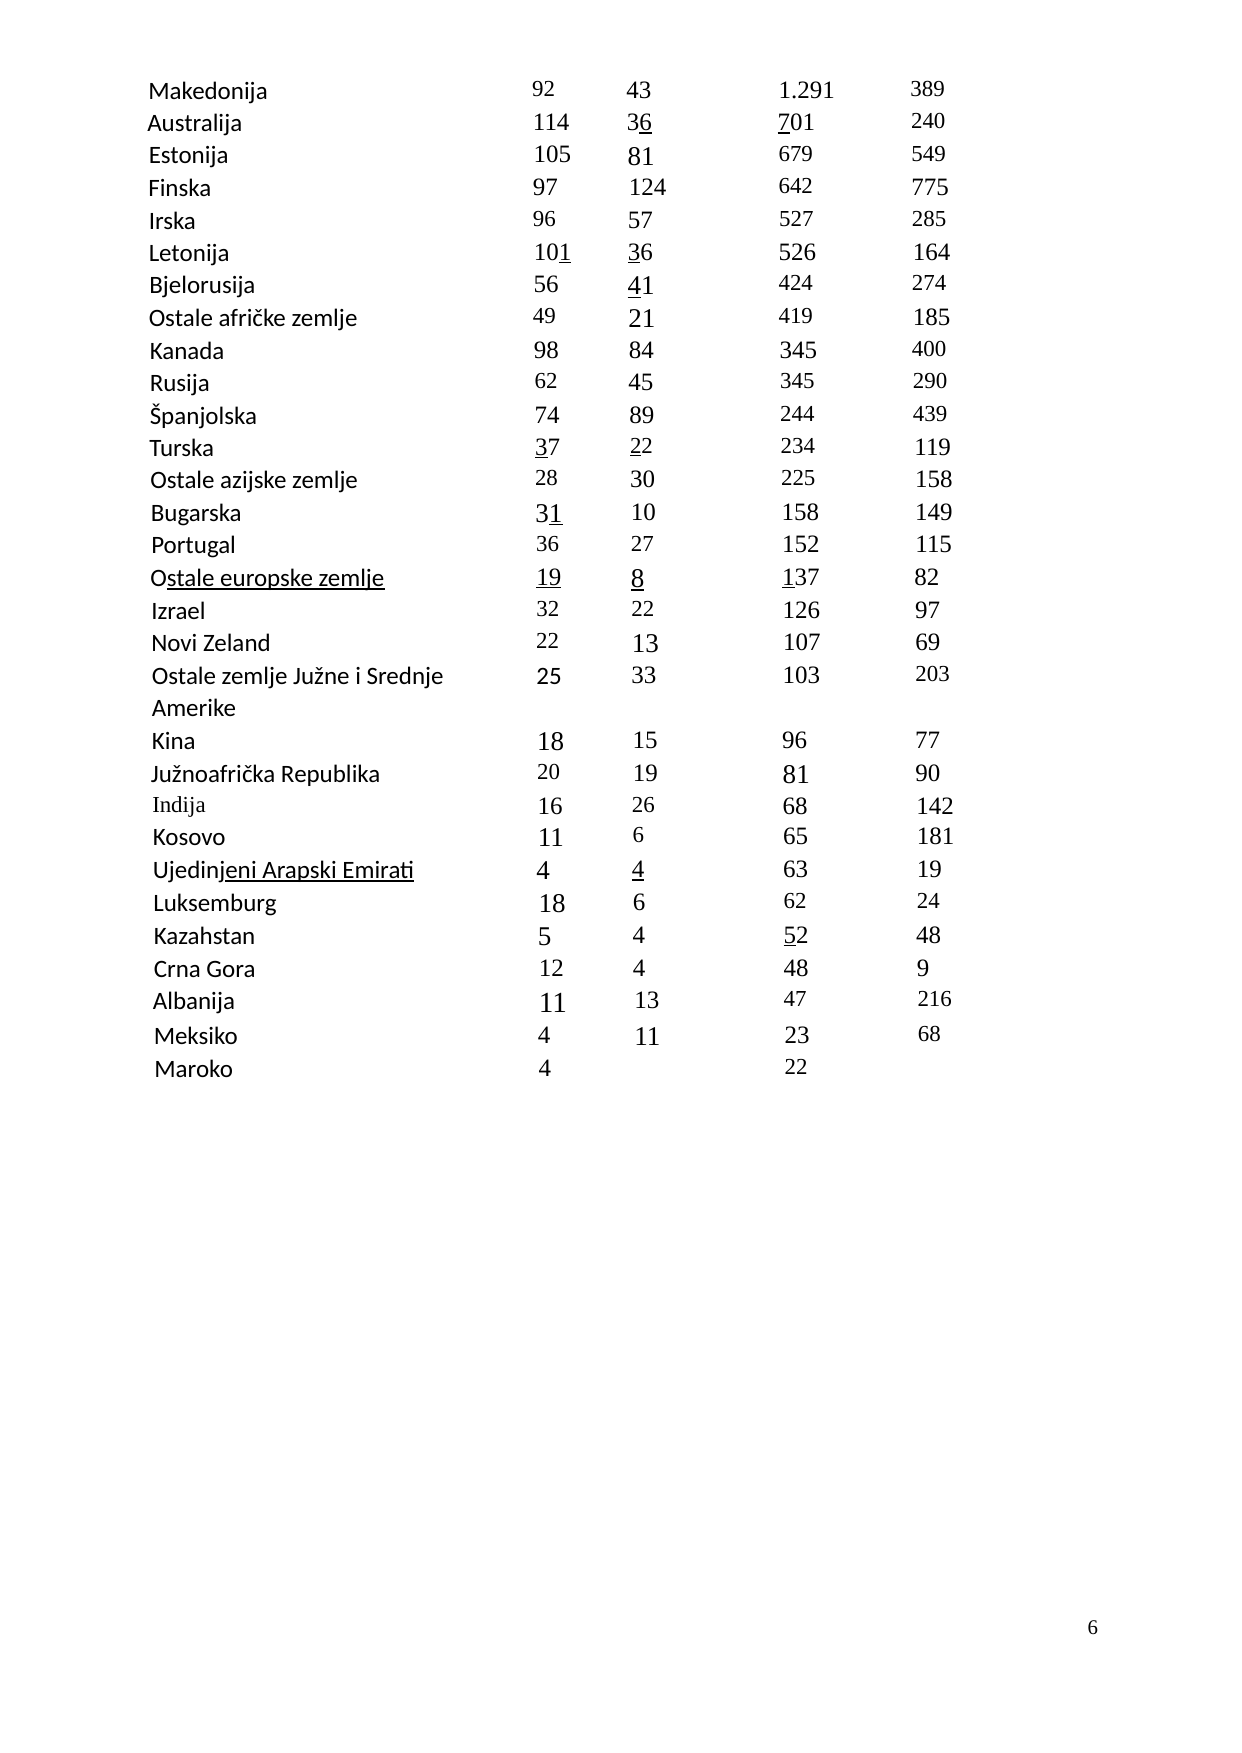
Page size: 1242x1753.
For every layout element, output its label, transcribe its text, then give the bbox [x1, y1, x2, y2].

table_cell 345 [772, 368, 905, 400]
table_cell 439 [905, 400, 970, 432]
table_cell 26 [621, 791, 772, 821]
table_cell Kanada [142, 335, 526, 367]
table_cell 21 [621, 302, 772, 335]
table_cell 25 [526, 660, 621, 725]
table_cell 424 [772, 269, 905, 302]
table_cell Ujedinjeni Arapski Emirati [142, 854, 526, 887]
table_cell 41 [621, 269, 772, 302]
table_cell 11 [526, 985, 621, 1021]
table_cell 4 [621, 953, 772, 985]
table_cell 119 [905, 432, 970, 464]
table_cell 30 [621, 464, 772, 497]
table_cell 28 [526, 464, 621, 497]
table_cell 16 [526, 791, 621, 821]
table_cell 22 [526, 627, 621, 660]
table_cell 114 [526, 107, 621, 139]
table_cell 18 [526, 725, 621, 758]
table_cell 23 [772, 1021, 905, 1053]
table_cell 126 [772, 595, 905, 627]
table_cell 96 [772, 725, 905, 758]
table_cell Finska [142, 173, 526, 205]
table_cell Ostale zemlje Južne i Srednje Amerike [142, 660, 526, 725]
table_cell 22 [621, 432, 772, 464]
table_cell 527 [772, 205, 905, 237]
table_cell 775 [905, 173, 970, 205]
table_cell 549 [905, 140, 970, 172]
table_cell 74 [526, 400, 621, 432]
table_cell Bjelorusija [142, 269, 526, 302]
table_cell 6 [621, 821, 772, 854]
table_cell Kazahstan [142, 920, 526, 953]
table_cell 290 [905, 368, 970, 400]
table_cell 84 [621, 335, 772, 367]
table_cell Meksiko [142, 1021, 526, 1053]
table_cell 203 [905, 660, 970, 725]
table_cell 36 [526, 530, 621, 562]
table_cell 142 [905, 791, 970, 821]
table_cell Kosovo [142, 821, 526, 854]
table_cell 81 [772, 758, 905, 791]
table_cell Albanija [142, 985, 526, 1021]
table_cell 19 [621, 758, 772, 791]
table_cell 526 [772, 237, 905, 269]
table_cell 90 [905, 758, 970, 791]
table_cell 31 [526, 497, 621, 529]
table_cell 52 [772, 920, 905, 953]
table_cell 48 [905, 920, 970, 953]
table_cell Ostale azijske zemlje [142, 464, 526, 497]
table_cell Portugal [142, 530, 526, 562]
table_cell 244 [772, 400, 905, 432]
table_cell Kina [142, 725, 526, 758]
table_cell 77 [905, 725, 970, 758]
table_cell 68 [772, 791, 905, 821]
table_cell 19 [526, 562, 621, 595]
table_cell 92 [526, 75, 621, 107]
table_cell 185 [905, 302, 970, 335]
table_cell 82 [905, 562, 970, 595]
table_cell 9 [905, 953, 970, 985]
table_cell 4 [621, 920, 772, 953]
table_cell 62 [526, 368, 621, 400]
table_cell 33 [621, 660, 772, 725]
table_cell 11 [621, 1021, 772, 1053]
table_cell Izrael [142, 595, 526, 627]
table_cell 400 [905, 335, 970, 367]
table_cell Novi Zeland [142, 627, 526, 660]
table_cell Luksemburg [142, 887, 526, 920]
table_cell 6 [621, 887, 772, 920]
table_cell Ostale afričke zemlje [142, 302, 526, 335]
table_cell 62 [772, 887, 905, 920]
table_cell Crna Gora [142, 953, 526, 985]
table_cell Španjolska [142, 400, 526, 432]
table_cell Indija [142, 791, 526, 821]
table_cell 20 [526, 758, 621, 791]
table_cell 49 [526, 302, 621, 335]
table_cell 48 [772, 953, 905, 985]
table_cell 345 [772, 335, 905, 367]
table_cell 32 [526, 595, 621, 627]
table_cell 240 [905, 107, 970, 139]
table_cell 56 [526, 269, 621, 302]
table_cell 216 [905, 985, 970, 1021]
table_cell Bugarska [142, 497, 526, 529]
table_cell 36 [621, 107, 772, 139]
table_cell 8 [621, 562, 772, 595]
table_cell 24 [905, 887, 970, 920]
table_cell 22 [772, 1054, 905, 1100]
table_cell 5 [526, 920, 621, 953]
table_cell [905, 1054, 970, 1100]
table_cell 69 [905, 627, 970, 660]
table_cell 11 [526, 821, 621, 854]
table_cell 4 [526, 1021, 621, 1053]
table_cell 19 [905, 854, 970, 887]
table_cell 4 [526, 1054, 621, 1100]
table_cell 45 [621, 368, 772, 400]
table_cell Maroko [142, 1054, 526, 1100]
table_cell 96 [526, 205, 621, 237]
table_cell Rusija [142, 368, 526, 400]
table_cell 419 [772, 302, 905, 335]
table_cell 13 [621, 627, 772, 660]
table_cell 97 [905, 595, 970, 627]
table_cell 164 [905, 237, 970, 269]
table_cell Estonija [142, 140, 526, 172]
table_cell 47 [772, 985, 905, 1021]
table_cell 274 [905, 269, 970, 302]
table_cell Makedonija [142, 75, 526, 107]
table_cell 389 [905, 75, 970, 107]
table_cell 107 [772, 627, 905, 660]
table_cell 18 [526, 887, 621, 920]
table_cell 4 [526, 854, 621, 887]
table_cell 13 [621, 985, 772, 1021]
table_cell 36 [621, 237, 772, 269]
table_cell 12 [526, 953, 621, 985]
table_cell 101 [526, 237, 621, 269]
table_cell 97 [526, 173, 621, 205]
table_cell 103 [772, 660, 905, 725]
table_cell 158 [905, 464, 970, 497]
table_cell 10 [621, 497, 772, 529]
table_cell Irska [142, 205, 526, 237]
table_cell Australija [142, 107, 526, 139]
table_cell Turska [142, 432, 526, 464]
table_cell 679 [772, 140, 905, 172]
table_cell 181 [905, 821, 970, 854]
table_cell 68 [905, 1021, 970, 1053]
table_cell 65 [772, 821, 905, 854]
table_cell 43 [621, 75, 772, 107]
table_cell Letonija [142, 237, 526, 269]
table_cell 225 [772, 464, 905, 497]
table_cell 89 [621, 400, 772, 432]
table_cell 22 [621, 595, 772, 627]
table_cell 27 [621, 530, 772, 562]
table_cell 15 [621, 725, 772, 758]
table_cell 137 [772, 562, 905, 595]
table_cell 37 [526, 432, 621, 464]
table_cell 158 [772, 497, 905, 529]
table_cell 105 [526, 140, 621, 172]
table_cell Južnoafrička Republika [142, 758, 526, 791]
table_cell 81 [621, 140, 772, 172]
table_cell [621, 1054, 772, 1100]
table_cell 285 [905, 205, 970, 237]
table_cell 642 [772, 173, 905, 205]
table_cell 152 [772, 530, 905, 562]
table_cell 57 [621, 205, 772, 237]
table_cell 1.291 [772, 75, 905, 107]
table_cell 234 [772, 432, 905, 464]
table_cell 115 [905, 530, 970, 562]
table_cell 124 [621, 173, 772, 205]
table_cell 4 [621, 854, 772, 887]
table_cell 701 [772, 107, 905, 139]
table_cell 63 [772, 854, 905, 887]
table_cell 98 [526, 335, 621, 367]
table_cell 149 [905, 497, 970, 529]
table_cell Ostale europske zemlje [142, 562, 526, 595]
